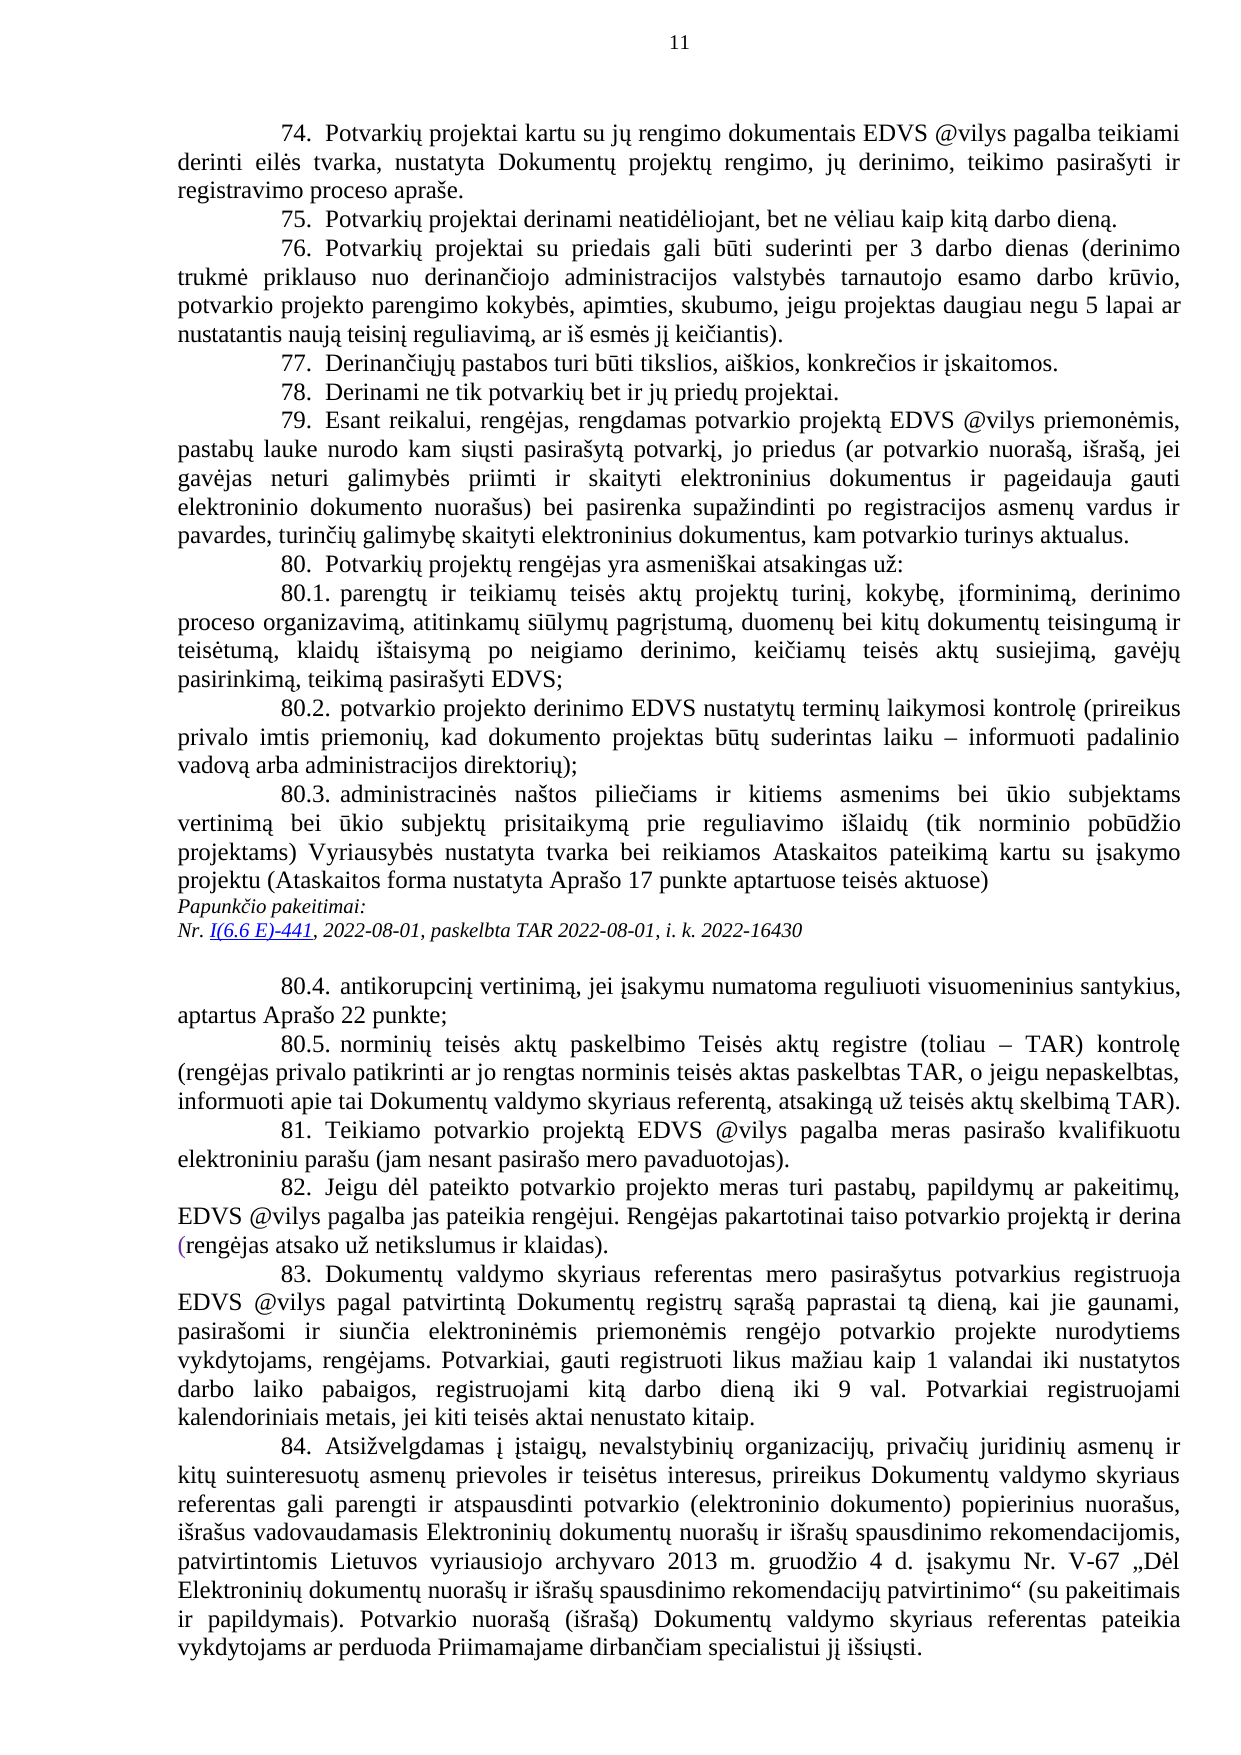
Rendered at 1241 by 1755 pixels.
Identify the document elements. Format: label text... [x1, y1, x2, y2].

text Papunkčio pakeitimai: [177, 894, 1181, 918]
text 80.5. norminių teisės aktų paskelbimo Teisės aktų registre (toliau – TAR) kontrolę (rengėjas privalo patikrinti ar jo rengtas norminis teisės aktas paskelbtas TAR, o jeigu nepaskelbtas, informuoti apie tai Dokumentų valdymo skyriaus referentą, atsakingą už teisės aktų skelbimą TAR). [177, 1029, 1181, 1115]
text 75. Potvarkių projektai derinami neatidėliojant, bet ne vėliau kaip kitą darbo dieną. [177, 204, 1181, 233]
text 76. Potvarkių projektai su priedais gali būti suderinti per 3 darbo dienas (derinimo trukmė priklauso nuo derinančiojo administracijos valstybės tarnautojo esamo darbo krūvio, potvarkio projekto parengimo kokybės, apimties, skubumo, jeigu projektas daugiau negu 5 lapai ar nustatantis naują teisinį reguliavimą, ar iš esmės jį keičiantis). [177, 233, 1181, 348]
text 84. Atsižvelgdamas į įstaigų, nevalstybinių organizacijų, privačių juridinių asmenų ir kitų suinteresuotų asmenų prievoles ir teisėtus interesus, prireikus Dokumentų valdymo skyriaus referentas gali parengti ir atspausdinti potvarkio (elektroninio dokumento) popierinius nuorašus, išrašus vadovaudamasis Elektroninių dokumentų nuorašų ir išrašų spausdinimo rekomendacijomis, patvirtintomis Lietuvos vyriausiojo archyvaro 2013 m. gruodžio 4 d. įsakymu Nr. V-67 „Dėl Elektroninių dokumentų nuorašų ir išrašų spausdinimo rekomendacijų patvirtinimo“ (su pakeitimais ir papildymais). Potvarkio nuorašą (išrašą) Dokumentų valdymo skyriaus referentas pateikia vykdytojams ar perduoda Priimamajame dirbančiam specialistui jį išsiųsti. [177, 1431, 1181, 1661]
text 78. Derinami ne tik potvarkių bet ir jų priedų projektai. [177, 377, 1181, 406]
text 77. Derinančiųjų pastabos turi būti tikslios, aiškios, konkrečios ir įskaitomos. [177, 348, 1181, 377]
text Nr. I(6.6 E)-441, 2022-08-01, paskelbta TAR 2022-08-01, i. k. 2022-16430 [177, 918, 1181, 942]
text 74. Potvarkių projektai kartu su jų rengimo dokumentais EDVS @vilys pagalba teikiami derinti eilės tvarka, nustatyta Dokumentų projektų rengimo, jų derinimo, teikimo pasirašyti ir registravimo proceso apraše. [177, 118, 1181, 204]
text 83. Dokumentų valdymo skyriaus referentas mero pasirašytus potvarkius registruoja EDVS @vilys pagal patvirtintą Dokumentų registrų sąrašą paprastai tą dieną, kai jie gaunami, pasirašomi ir siunčia elektroninėmis priemonėmis rengėjo potvarkio projekte nurodytiems vykdytojams, rengėjams. Potvarkiai, gauti registruoti likus mažiau kaip 1 valandai iki nustatytos darbo laiko pabaigos, registruojami kitą darbo dieną iki 9 val. Potvarkiai registruojami kalendoriniais metais, jei kiti teisės aktai nenustato kitaip. [177, 1259, 1181, 1431]
text 80.3. administracinės naštos piliečiams ir kitiems asmenims bei ūkio subjektams vertinimą bei ūkio subjektų prisitaikymą prie reguliavimo išlaidų (tik norminio pobūdžio projektams) Vyriausybės nustatyta tvarka bei reikiamos Ataskaitos pateikimą kartu su įsakymo projektu (Ataskaitos forma nustatyta Aprašo 17 punkte aptartuose teisės aktuose) [177, 779, 1181, 894]
text 79. Esant reikalui, rengėjas, rengdamas potvarkio projektą EDVS @vilys priemonėmis, pastabų lauke nurodo kam siųsti pasirašytą potvarkį, jo priedus (ar potvarkio nuorašą, išrašą, jei gavėjas neturi galimybės priimti ir skaityti elektroninius dokumentus ir pageidauja gauti elektroninio dokumento nuorašus) bei pasirenka supažindinti po registracijos asmenų vardus ir pavardes, turinčių galimybę skaityti elektroninius dokumentus, kam potvarkio turinys aktualus. [177, 406, 1181, 549]
text 80.1. parengtų ir teikiamų teisės aktų projektų turinį, kokybę, įforminimą, derinimo proceso organizavimą, atitinkamų siūlymų pagrįstumą, duomenų bei kitų dokumentų teisingumą ir teisėtumą, klaidų ištaisymą po neigiamo derinimo, keičiamų teisės aktų susiejimą, gavėjų pasirinkimą, teikimą pasirašyti EDVS; [177, 578, 1181, 693]
text 80.2. potvarkio projekto derinimo EDVS nustatytų terminų laikymosi kontrolę (prireikus privalo imtis priemonių, kad dokumento projektas būtų suderintas laiku – informuoti padalinio vadovą arba administracijos direktorių); [177, 693, 1181, 779]
text 82. Jeigu dėl pateikto potvarkio projekto meras turi pastabų, papildymų ar pakeitimų, EDVS @vilys pagalba jas pateikia rengėjui. Rengėjas pakartotinai taiso potvarkio projektą ir derina (rengėjas atsako už netikslumus ir klaidas). [177, 1172, 1181, 1259]
text 81. Teikiamo potvarkio projektą EDVS @vilys pagalba meras pasirašo kvalifikuotu elektroniniu parašu (jam nesant pasirašo mero pavaduotojas). [177, 1115, 1181, 1172]
text 80.4. antikorupcinį vertinimą, jei įsakymu numatoma reguliuoti visuomeninius santykius, aptartus Aprašo 22 punkte; [177, 971, 1181, 1029]
text 80. Potvarkių projektų rengėjas yra asmeniškai atsakingas už: [177, 549, 1181, 578]
